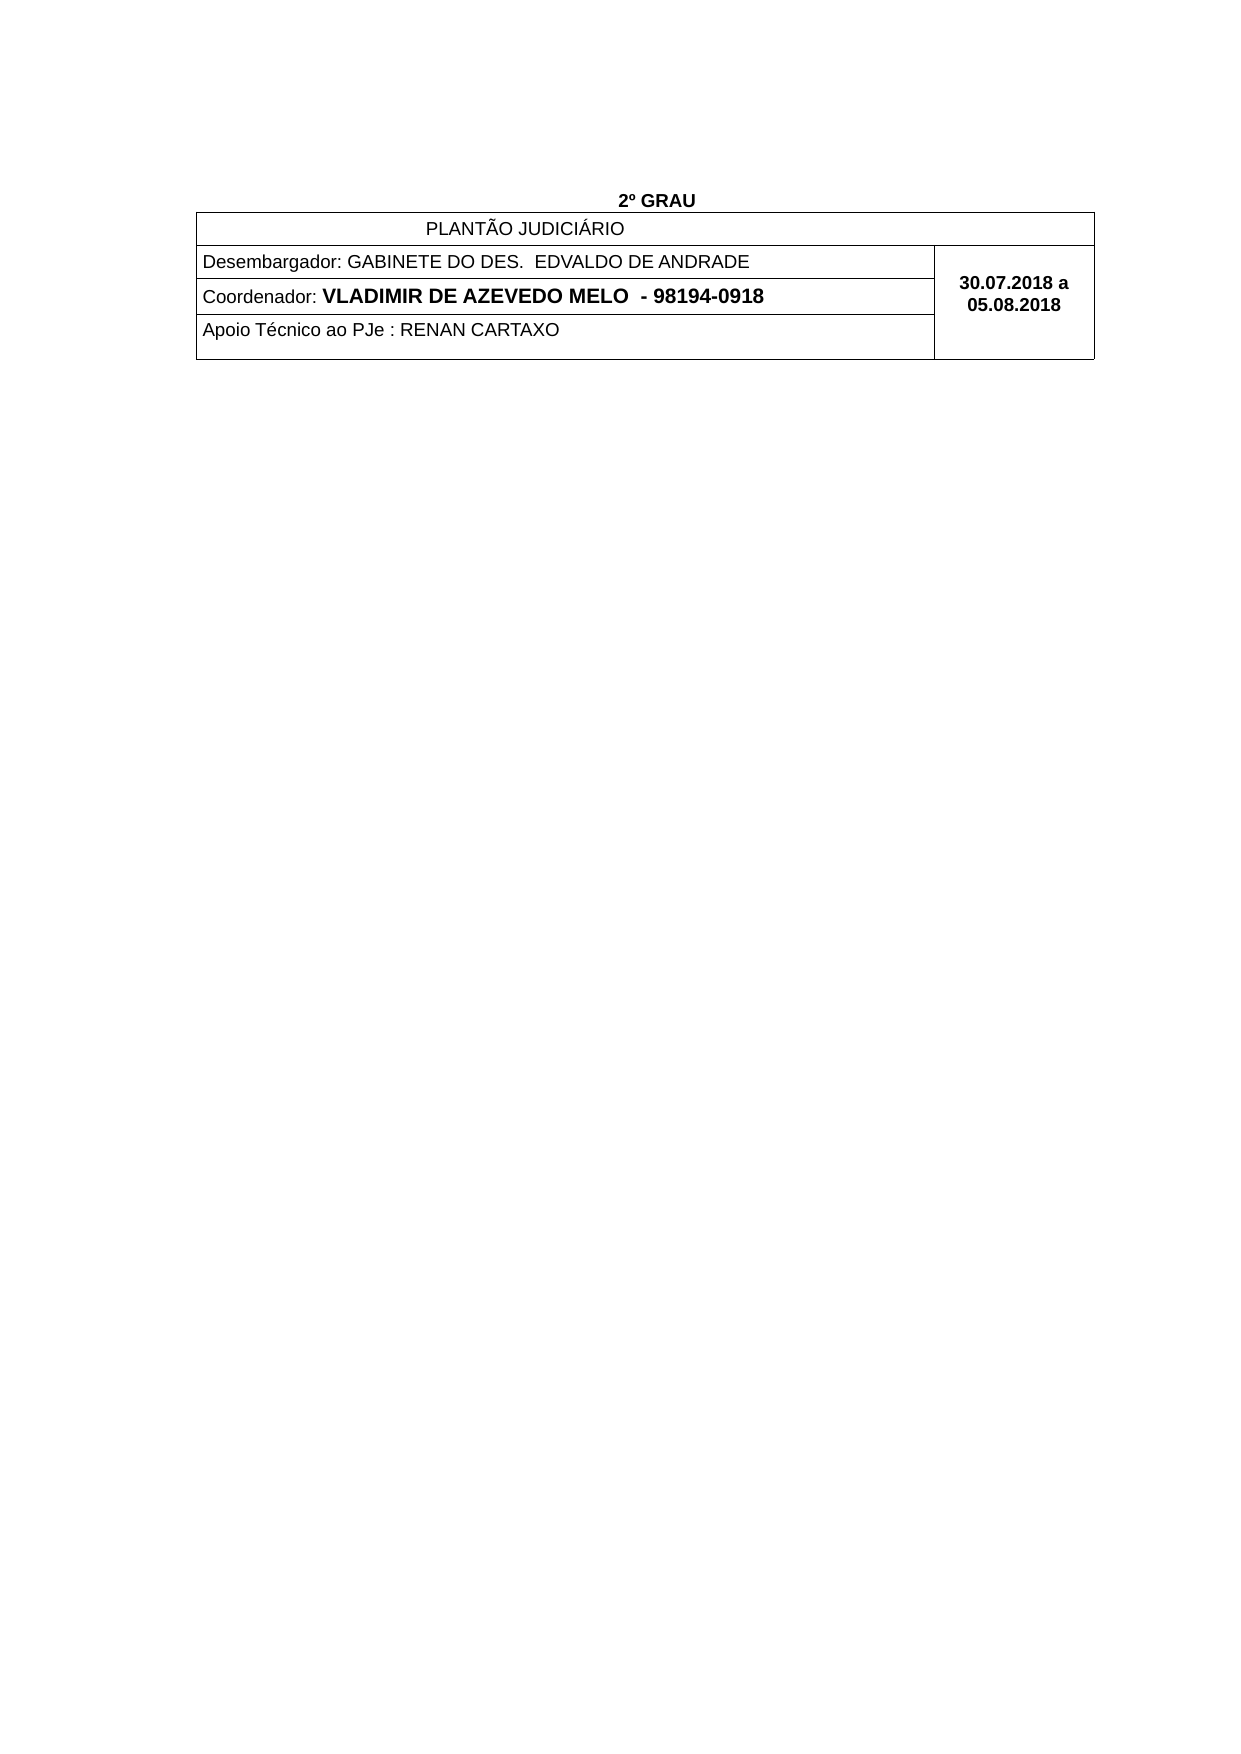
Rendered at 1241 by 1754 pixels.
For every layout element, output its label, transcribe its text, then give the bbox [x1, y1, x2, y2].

table_cell Coordenador: VLADIMIR DE AZEVEDO MELO - 98194-0918 [197, 279, 934, 313]
table_header PLANTÃO JUDICIÁRIO [197, 213, 1094, 245]
table_cell Apoio Técnico ao PJe : RENAN CARTAXO [197, 315, 934, 358]
text 2º GRAU [160, 190, 1122, 212]
table_cell 30.07.2018 a 05.08.2018 [935, 246, 1094, 358]
table_cell Desembargador: GABINETE DO DES. EDVALDO DE ANDRADE [197, 246, 934, 278]
